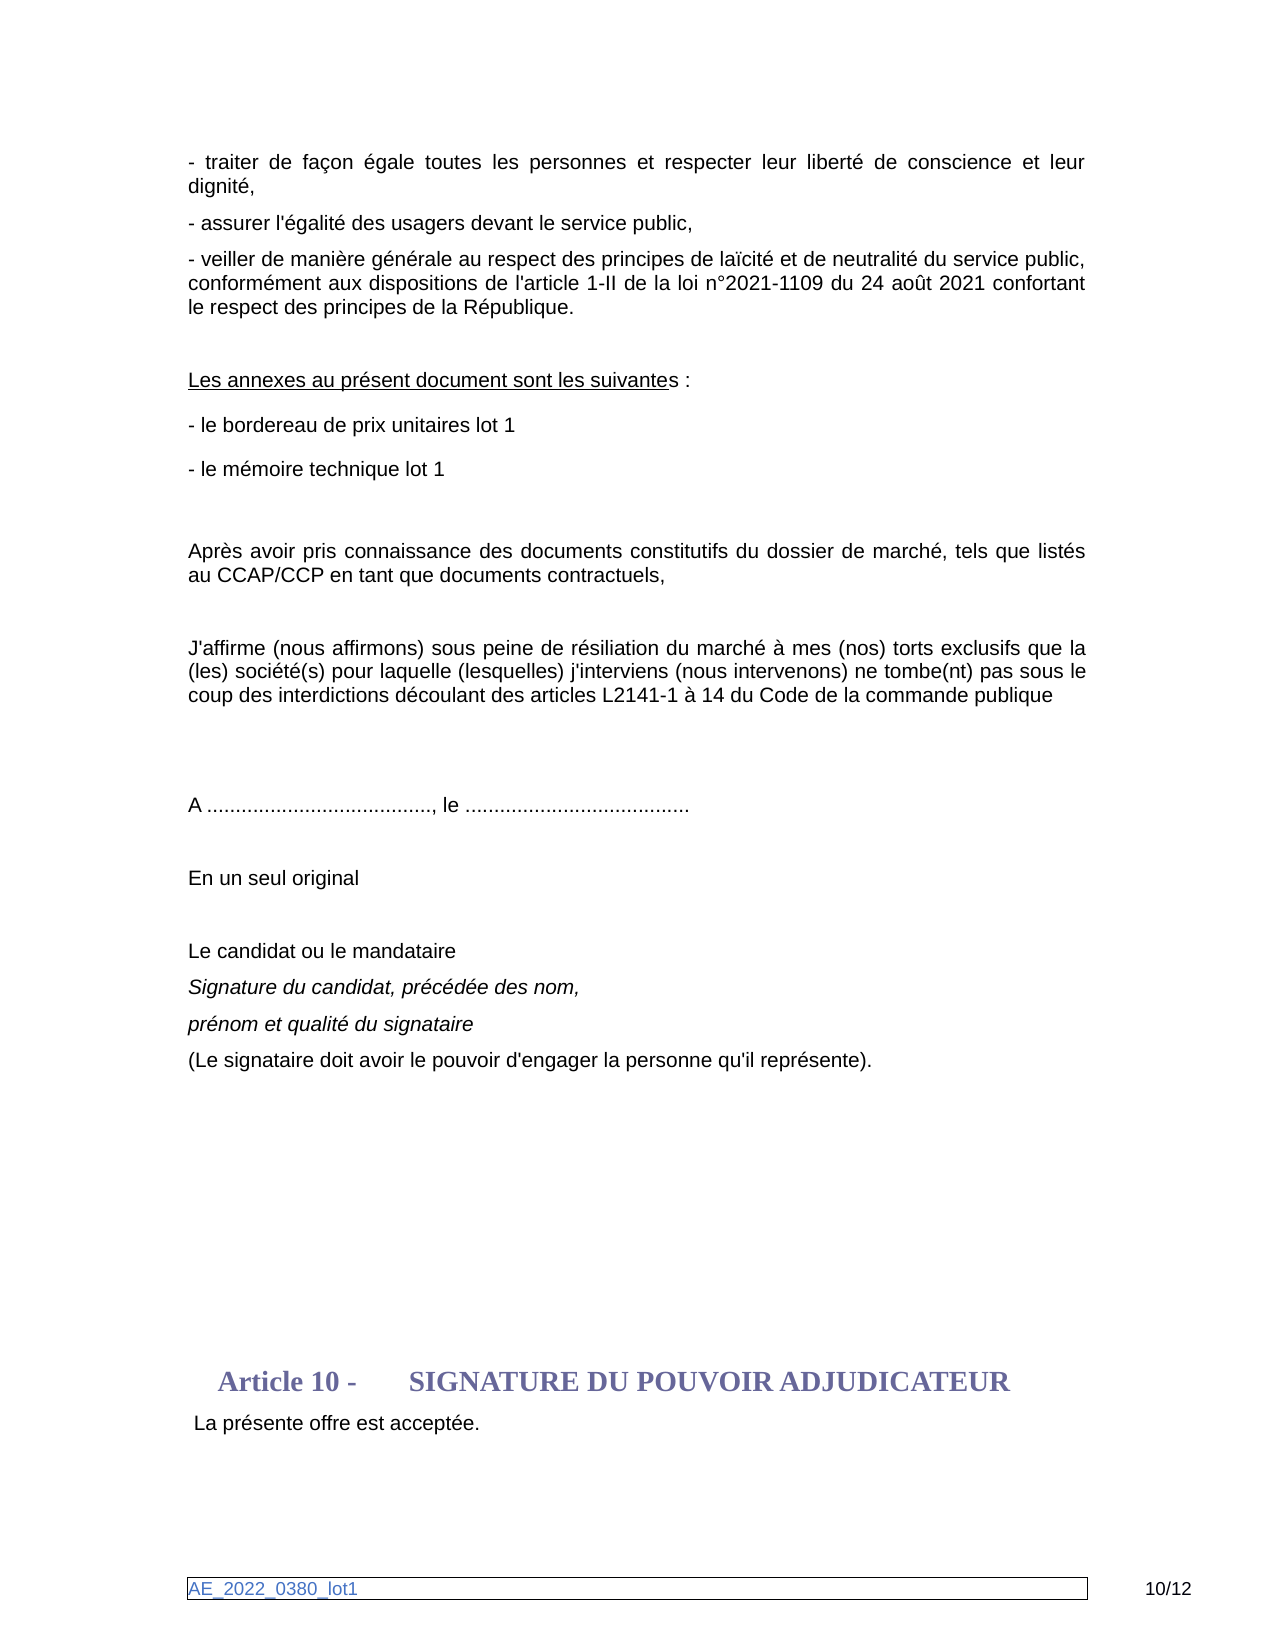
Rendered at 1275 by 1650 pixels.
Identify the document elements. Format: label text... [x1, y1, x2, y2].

text La présente offre est acceptée. [188, 1411, 1087, 1434]
text prénom et qualité du signataire [188, 1011, 1087, 1035]
text J'affirme (nous affirmons) sous peine de résiliation du marché à mes (nos) torts exclusifs que la (les) société(s) pour laquelle (lesquelles) j'interviens (nous intervenons) ne tombe(nt) pas sous le coup des interdictions découlant des articles L2141-1 à 14 du Code de la commande publique [188, 635, 1087, 707]
text Le candidat ou le mandataire [188, 938, 1087, 962]
text Après avoir pris connaissance des documents constitutifs du dossier de marché, tels que listés au CCAP/CCP en tant que documents contractuels, [188, 538, 1087, 586]
subtitle SIGNATURE DU POUVOIR ADJUDICATEUR [188, 1364, 1087, 1398]
text Les annexes au présent document sont les suivantes : [188, 368, 1087, 392]
text (Le signataire doit avoir le pouvoir d'engager la personne qu'il représente). [188, 1048, 1087, 1072]
text En un seul original [188, 866, 1087, 889]
text Signature du candidat, précédée des nom, [188, 975, 1087, 999]
text - assurer l'égalité des usagers devant le service public, [188, 210, 1087, 234]
text - traiter de façon égale toutes les personnes et respecter leur liberté de conscience et leur dignité, [188, 150, 1087, 198]
text A ......................................., le ....................................... [188, 793, 1087, 817]
text - le bordereau de prix unitaires lot 1 [188, 412, 1087, 436]
text - le mémoire technique lot 1 [188, 457, 1087, 481]
text - veiller de manière générale au respect des principes de laïcité et de neutralité du service public, conformément aux dispositions de l'article 1-II de la loi n°2021-1109 du 24 août 2021 confortant le respect des principes de la République. [188, 247, 1087, 319]
